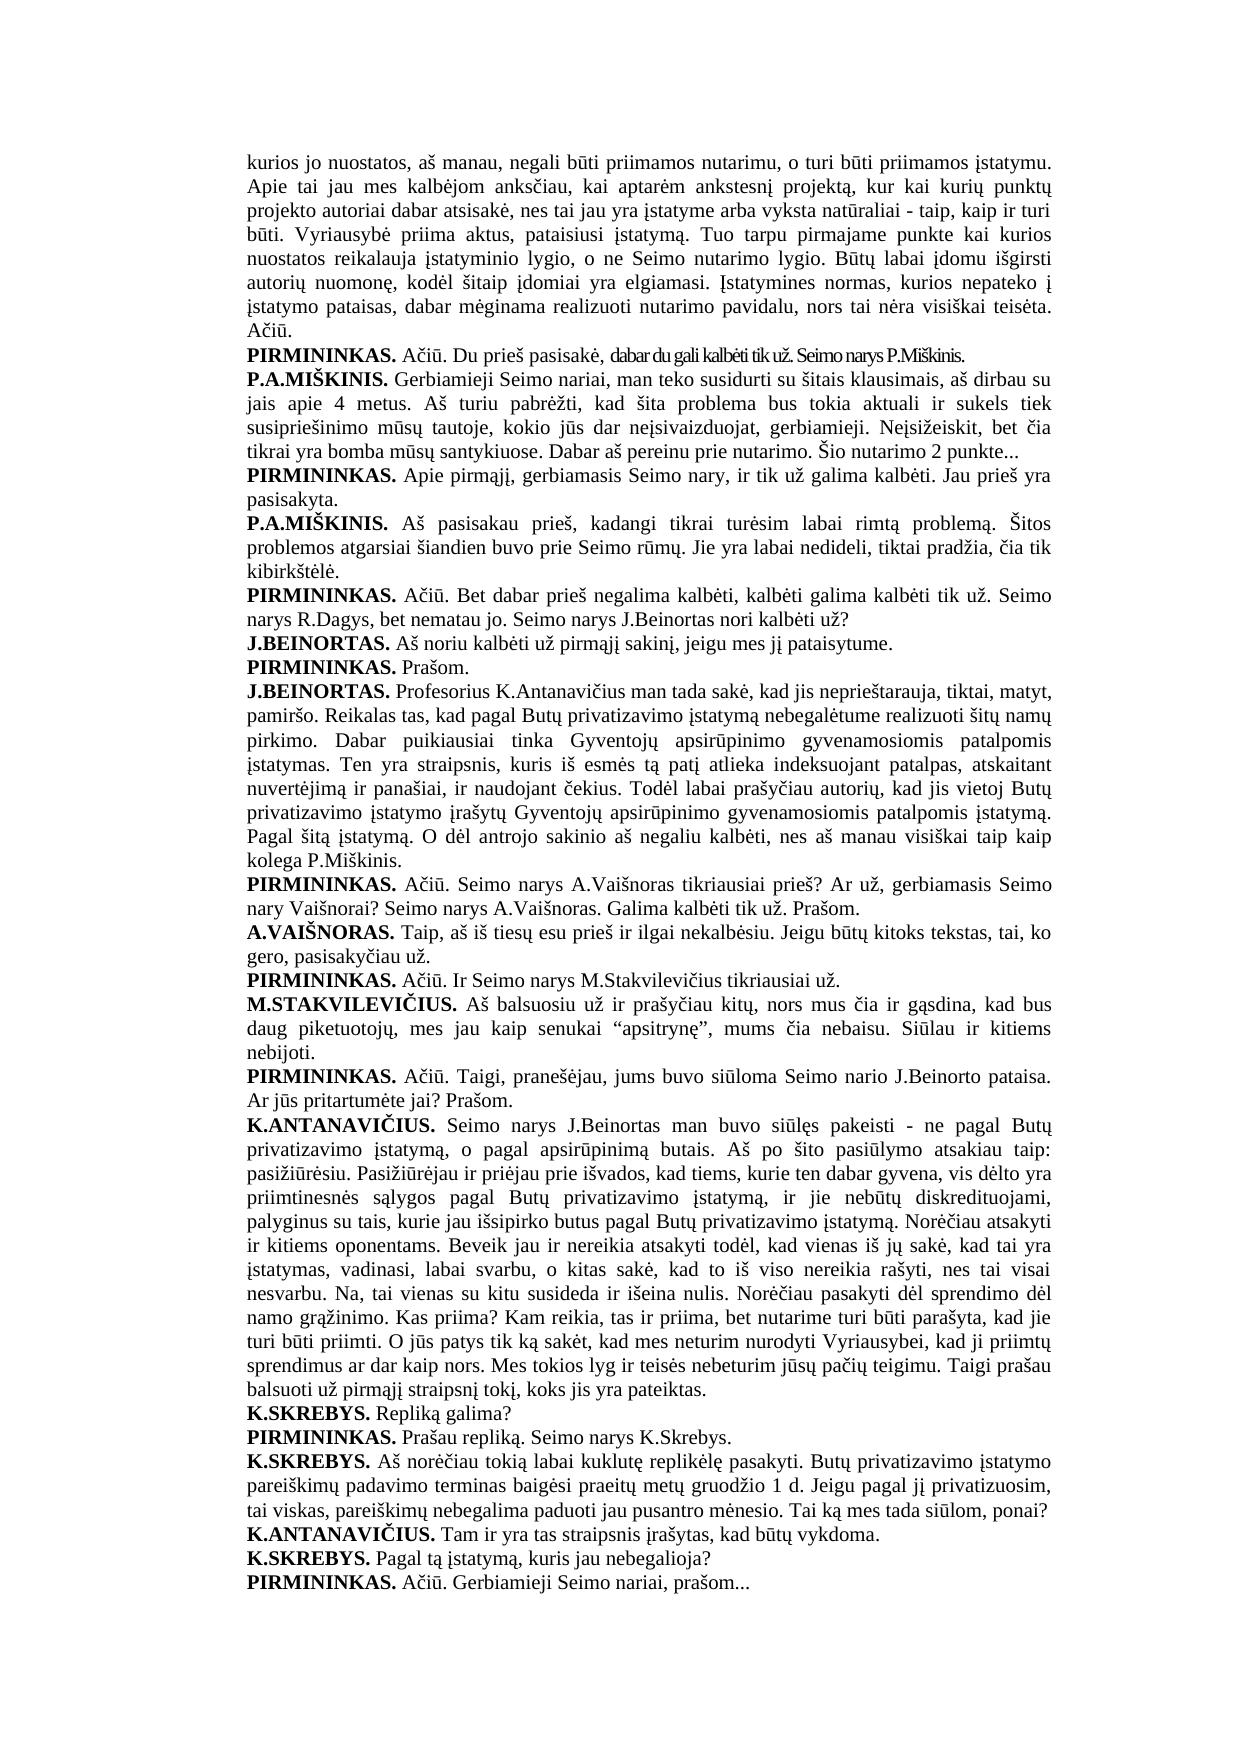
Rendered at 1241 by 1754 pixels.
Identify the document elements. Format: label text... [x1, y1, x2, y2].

text PIRMININKAS. Prašom. [247, 655, 1053, 679]
text PIRMININKAS. Ačiū. Du prieš pasisakė, dabar du gali kalbėti tik už. Seimo narys P.Miškinis. [247, 342, 1053, 367]
text K.SKREBYS. Pagal tą įstatymą, kuris jau nebegalioja? [247, 1546, 1053, 1570]
text PIRMININKAS. Ačiū. Gerbiamieji Seimo nariai, prašom... [247, 1570, 1053, 1594]
text K.SKREBYS. Aš norėčiau tokią labai kuklutę replikėlę pasakyti. Butų privatizavimo įstatymo pareiškimų padavimo terminas baigėsi praeitų metų gruodžio 1 d. Jeigu pagal jį privatizuosim, tai viskas, pareiškimų nebegalima paduoti jau pusantro mėnesio. Tai ką mes tada siūlom, ponai? [247, 1449, 1053, 1522]
text PIRMININKAS. Ačiū. Taigi, pranešėjau, jums buvo siūloma Seimo nario J.Beinorto pataisa. Ar jūs pritartumėte jai? Prašom. [247, 1064, 1053, 1112]
text PIRMININKAS. Prašau repliką. Seimo narys K.Skrebys. [247, 1425, 1053, 1449]
text P.A.MIŠKINIS. Gerbiamieji Seimo nariai, man teko susidurti su šitais klausimais, aš dirbau su jais apie 4 metus. Aš turiu pabrėžti, kad šita problema bus tokia aktuali ir sukels tiek susipriešinimo mūsų tautoje, kokio jūs dar neįsivaizduojat, gerbiamieji. Neįsižeiskit, bet čia tikrai yra bomba mūsų santykiuose. Dabar aš pereinu prie nutarimo. Šio nutarimo 2 punkte... [247, 367, 1053, 463]
text PIRMININKAS. Apie pirmąjį, gerbiamasis Seimo nary, ir tik už galima kalbėti. Jau prieš yra pasisakyta. [247, 463, 1053, 511]
text J.BEINORTAS. Profesorius K.Antanavičius man tada sakė, kad jis neprieštarauja, tiktai, matyt, pamiršo. Reikalas tas, kad pagal Butų privatizavimo įstatymą nebegalėtume realizuoti šitų namų pirkimo. Dabar puikiausiai tinka Gyventojų apsirūpinimo gyvenamosiomis patalpomis įstatymas. Ten yra straipsnis, kuris iš esmės tą patį atlieka indeksuojant patalpas, atskaitant nuvertėjimą ir panašiai, ir naudojant čekius. Todėl labai prašyčiau autorių, kad jis vietoj Butų privatizavimo įstatymo įrašytų Gyventojų apsirūpinimo gyvenamosiomis patalpomis įstatymą. Pagal šitą įstatymą. O dėl antrojo sakinio aš negaliu kalbėti, nes aš manau visiškai taip kaip kolega P.Miškinis. [247, 679, 1053, 872]
text kurios jo nuostatos, aš manau, negali būti priimamos nutarimu, o turi būti priimamos įstatymu. Apie tai jau mes kalbėjom anksčiau, kai aptarėm ankstesnį projektą, kur kai kurių punktų projekto autoriai dabar atsisakė, nes tai jau yra įstatyme arba vyksta natūraliai - taip, kaip ir turi būti. Vyriausybė priima aktus, pataisiusi įstatymą. Tuo tarpu pirmajame punkte kai kurios nuostatos reikalauja įstatyminio lygio, o ne Seimo nutarimo lygio. Būtų labai įdomu išgirsti autorių nuomonę, kodėl šitaip įdomiai yra elgiamasi. Įstatymines normas, kurios nepateko į įstatymo pataisas, dabar mėginama realizuoti nutarimo pavidalu, nors tai nėra visiškai teisėta. Ačiū. [247, 150, 1053, 342]
text K.ANTANAVIČIUS. Tam ir yra tas straipsnis įrašytas, kad būtų vykdoma. [247, 1522, 1053, 1546]
text M.STAKVILEVIČIUS. Aš balsuosiu už ir prašyčiau kitų, nors mus čia ir gąsdina, kad bus daug piketuotojų, mes jau kaip senukai “apsitrynę”, mums čia nebaisu. Siūlau ir kitiems nebijoti. [247, 992, 1053, 1064]
text K.ANTANAVIČIUS. Seimo narys J.Beinortas man buvo siūlęs pakeisti - ne pagal Butų privatizavimo įstatymą, o pagal apsirūpinimą butais. Aš po šito pasiūlymo atsakiau taip: pasižiūrėsiu. Pasižiūrėjau ir priėjau prie išvados, kad tiems, kurie ten dabar gyvena, vis dėlto yra priimtinesnės sąlygos pagal Butų privatizavimo įstatymą, ir jie nebūtų diskredituojami, palyginus su tais, kurie jau išsipirko butus pagal Butų privatizavimo įstatymą. Norėčiau atsakyti ir kitiems oponentams. Beveik jau ir nereikia atsakyti todėl, kad vienas iš jų sakė, kad tai yra įstatymas, vadinasi, labai svarbu, o kitas sakė, kad to iš viso nereikia rašyti, nes tai visai nesvarbu. Na, tai vienas su kitu susideda ir išeina nulis. Norėčiau pasakyti dėl sprendimo dėl namo grąžinimo. Kas priima? Kam reikia, tas ir priima, bet nutarime turi būti parašyta, kad jie turi būti priimti. O jūs patys tik ką sakėt, kad mes neturim nurodyti Vyriausybei, kad ji priimtų sprendimus ar dar kaip nors. Mes tokios lyg ir teisės nebeturim jūsų pačių teigimu. Taigi prašau balsuoti už pirmąjį straipsnį tokį, koks jis yra pateiktas. [247, 1112, 1053, 1401]
text P.A.MIŠKINIS. Aš pasisakau prieš, kadangi tikrai turėsim labai rimtą problemą. Šitos problemos atgarsiai šiandien buvo prie Seimo rūmų. Jie yra labai nedideli, tiktai pradžia, čia tik kibirkštėlė. [247, 511, 1053, 583]
text PIRMININKAS. Ačiū. Bet dabar prieš negalima kalbėti, kalbėti galima kalbėti tik už. Seimo narys R.Dagys, bet nematau jo. Seimo narys J.Beinortas nori kalbėti už? [247, 583, 1053, 631]
text K.SKREBYS. Repliką galima? [247, 1401, 1053, 1425]
text J.BEINORTAS. Aš noriu kalbėti už pirmąjį sakinį, jeigu mes jį pataisytume. [247, 631, 1053, 655]
text A.VAIŠNORAS. Taip, aš iš tiesų esu prieš ir ilgai nekalbėsiu. Jeigu būtų kitoks tekstas, tai, ko gero, pasisakyčiau už. [247, 920, 1053, 968]
text PIRMININKAS. Ačiū. Seimo narys A.Vaišnoras tikriausiai prieš? Ar už, gerbiamasis Seimo nary Vaišnorai? Seimo narys A.Vaišnoras. Galima kalbėti tik už. Prašom. [247, 872, 1053, 920]
text PIRMININKAS. Ačiū. Ir Seimo narys M.Stakvilevičius tikriausiai už. [247, 968, 1053, 992]
